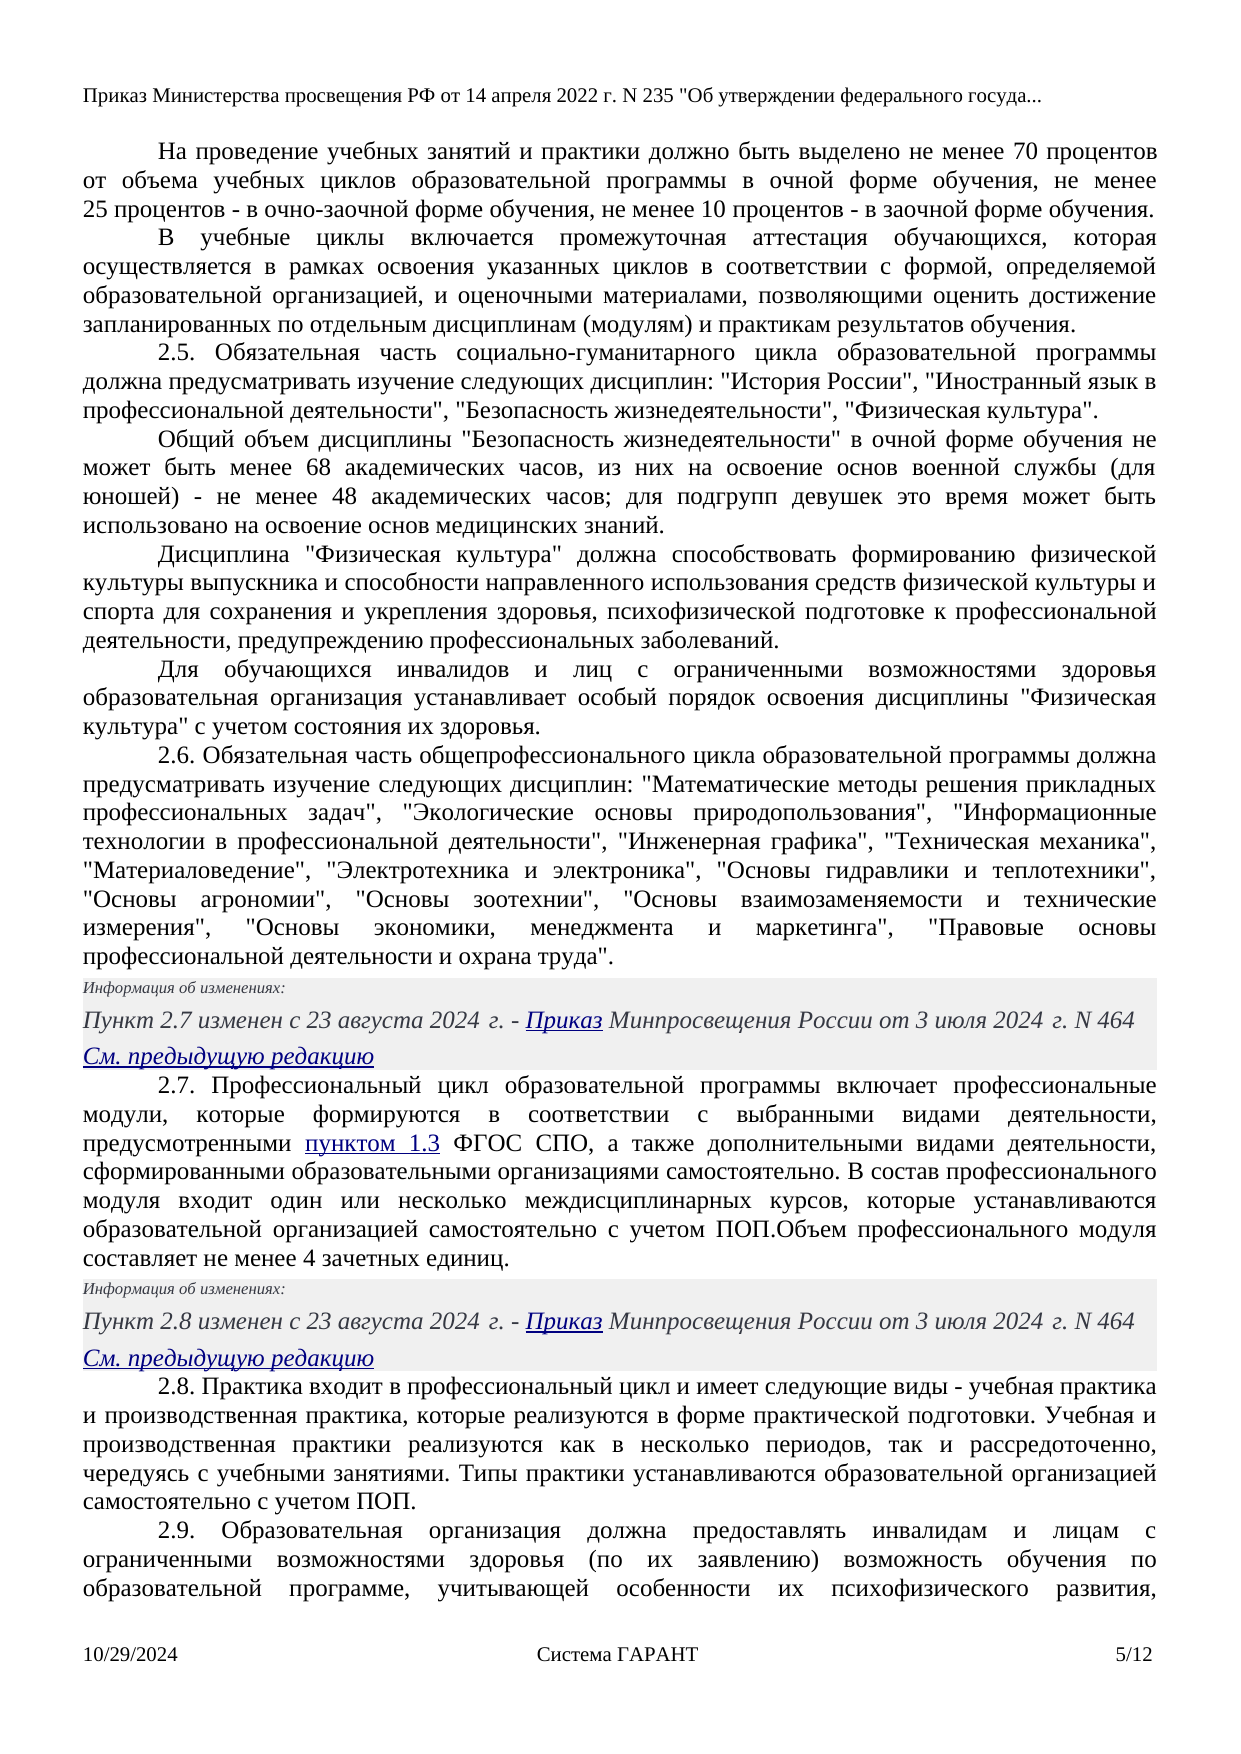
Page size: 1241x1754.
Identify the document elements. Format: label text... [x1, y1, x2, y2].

text На проведение учебных занятий и практики должно быть выделено не менее 70 процентов от объема учебных циклов образовательной программы в очной форме обучения, не менее 25 процентов - в очно-заочной форме обучения, не менее 10 процентов - в заочной форме обучения. [83, 136, 1157, 222]
text См. предыдущую редакцию [377, 1041, 1157, 1070]
text 2.6. Обязательная часть общепрофессионального цикла образовательной программы должна предусматривать изучение следующих дисциплин: "Математические методы решения прикладных профессиональных задач", "Экологические основы природопользования", "Информационные технологии в профессиональной деятельности", "Инженерная графика", "Техническая механика", "Материаловедение", "Электротехника и электроника", "Основы гидравлики и теплотехники", "Основы агрономии", "Основы зоотехнии", "Основы взаимозаменяемости и технические измерения", "Основы экономики, менеджмента и маркетинга", "Правовые основы профессиональной деятельности и охрана труда". [83, 740, 1157, 970]
text 2.8. Практика входит в профессиональный цикл и имеет следующие виды - учебная практика и производственная практика, которые реализуются в форме практической подготовки. Учебная и производственная практики реализуются как в несколько периодов, так и рассредоточенно, чередуясь с учебными занятиями. Типы практики устанавливаются образовательной организацией самостоятельно с учетом ПОП. [83, 1371, 1157, 1515]
text Информация об изменениях: [287, 978, 1157, 997]
text Для обучающихся инвалидов и лиц с ограниченными возможностями здоровья образовательная организация устанавливает особый порядок освоения дисциплины "Физическая культура" с учетом состояния их здоровья. [83, 654, 1157, 740]
text Общий объем дисциплины "Безопасность жизнедеятельности" в очной форме обучения не может быть менее 68 академических часов, из них на освоение основ военной службы (для юношей) - не менее 48 академических часов; для подгрупп девушек это время может быть использовано на освоение основ медицинских знаний. [83, 424, 1157, 539]
text 2.5. Обязательная часть социально-гуманитарного цикла образовательной программы должна предусматривать изучение следующих дисциплин: "История России", "Иностранный язык в профессиональной деятельности", "Безопасность жизнедеятельности", "Физическая культура". [83, 337, 1157, 424]
text Дисциплина "Физическая культура" должна способствовать формированию физической культуры выпускника и способности направленного использования средств физической культуры и спорта для сохранения и укрепления здоровья, психофизической подготовке к профессиональной деятельности, предупреждению профессиональных заболеваний. [83, 539, 1157, 654]
text Информация об изменениях: [287, 1279, 1157, 1298]
text 2.9. Образовательная организация должна предоставлять инвалидам и лицам с ограниченными возможностями здоровья (по их заявлению) возможность обучения по образовательной программе, учитывающей особенности их психофизического развития, [83, 1515, 1157, 1601]
text 2.7. Профессиональный цикл образовательной программы включает профессиональные модули, которые формируются в соответствии с выбранными видами деятельности, предусмотренными пунктом 1.3 ФГОС СПО, а также дополнительными видами деятельности, сформированными образовательными организациями самостоятельно. В состав профессионального модуля входит один или несколько междисциплинарных курсов, которые устанавливаются образовательной организацией самостоятельно с учетом ПОП.Объем профессионального модуля составляет не менее 4 зачетных единиц. [83, 1070, 1157, 1271]
text В учебные циклы включается промежуточная аттестация обучающихся, которая осуществляется в рамках освоения указанных циклов в соответствии с формой, определяемой образовательной организацией, и оценочными материалами, позволяющими оценить достижение запланированных по отдельным дисциплинам (модулям) и практикам результатов обучения. [83, 222, 1157, 337]
text См. предыдущую редакцию [377, 1343, 1157, 1371]
